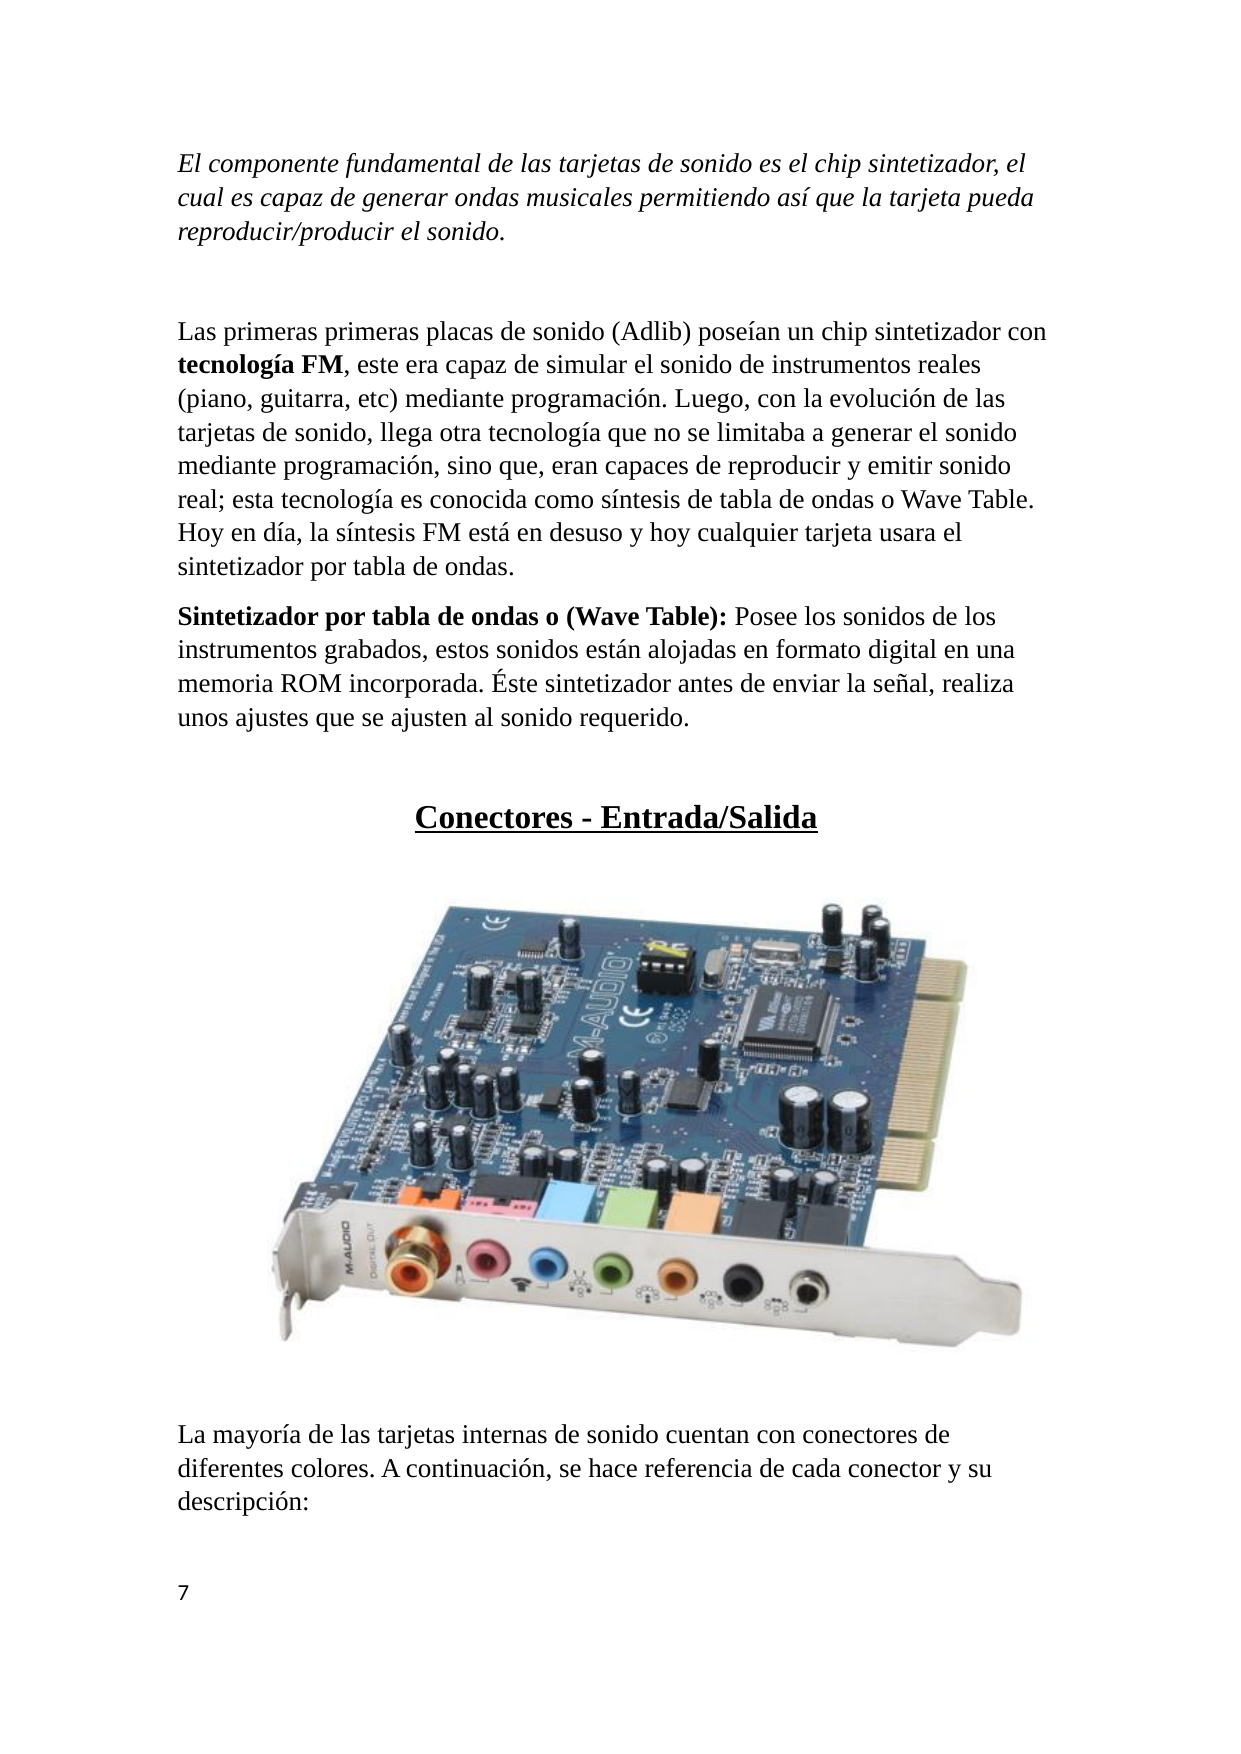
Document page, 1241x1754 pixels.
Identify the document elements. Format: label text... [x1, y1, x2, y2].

text La mayoría de las tarjetas internas de sonido cuentan con conectores de diferentes colores. A continuación, se hace referencia de cada conector y su descripción: [177, 1418, 1063, 1517]
text El componente fundamental de las tarjetas de sonido es el chip sintetizador, el cual es capaz de generar ondas musicales permitiendo así que la tarjeta pueda reproducir/producir el sonido. [177, 148, 1063, 246]
text Las primeras primeras placas de sonido (Adlib) poseían un chip sintetizador con tecnología FM, este era capaz de simular el sonido de instrumentos reales (piano, guitarra, etc) mediante programación. Luego, con la evolución de las tarjetas de sonido, llega otra tecnología que no se limitaba a generar el sonido mediante programación, sino que, eran capaces de reproducir y emitir sonido real; esta tecnología es conocida como síntesis de tabla de ondas o Wave Table. Hoy en día, la síntesis FM está en desuso y hoy cualquier tarjeta usara el sintetizador por tabla de ondas. [177, 315, 1063, 581]
text Sintetizador por tabla de ondas o (Wave Table): Posee los sonidos de los instrumentos grabados, estos sonidos están alojadas en formato digital en una memoria ROM incorporada. Éste sintetizador antes de enviar la señal, realiza unos ajustes que se ajusten al sonido requerido. [177, 600, 1063, 732]
text Conectores - Entrada/Salida [177, 798, 1063, 836]
picture [262, 862, 1041, 1383]
